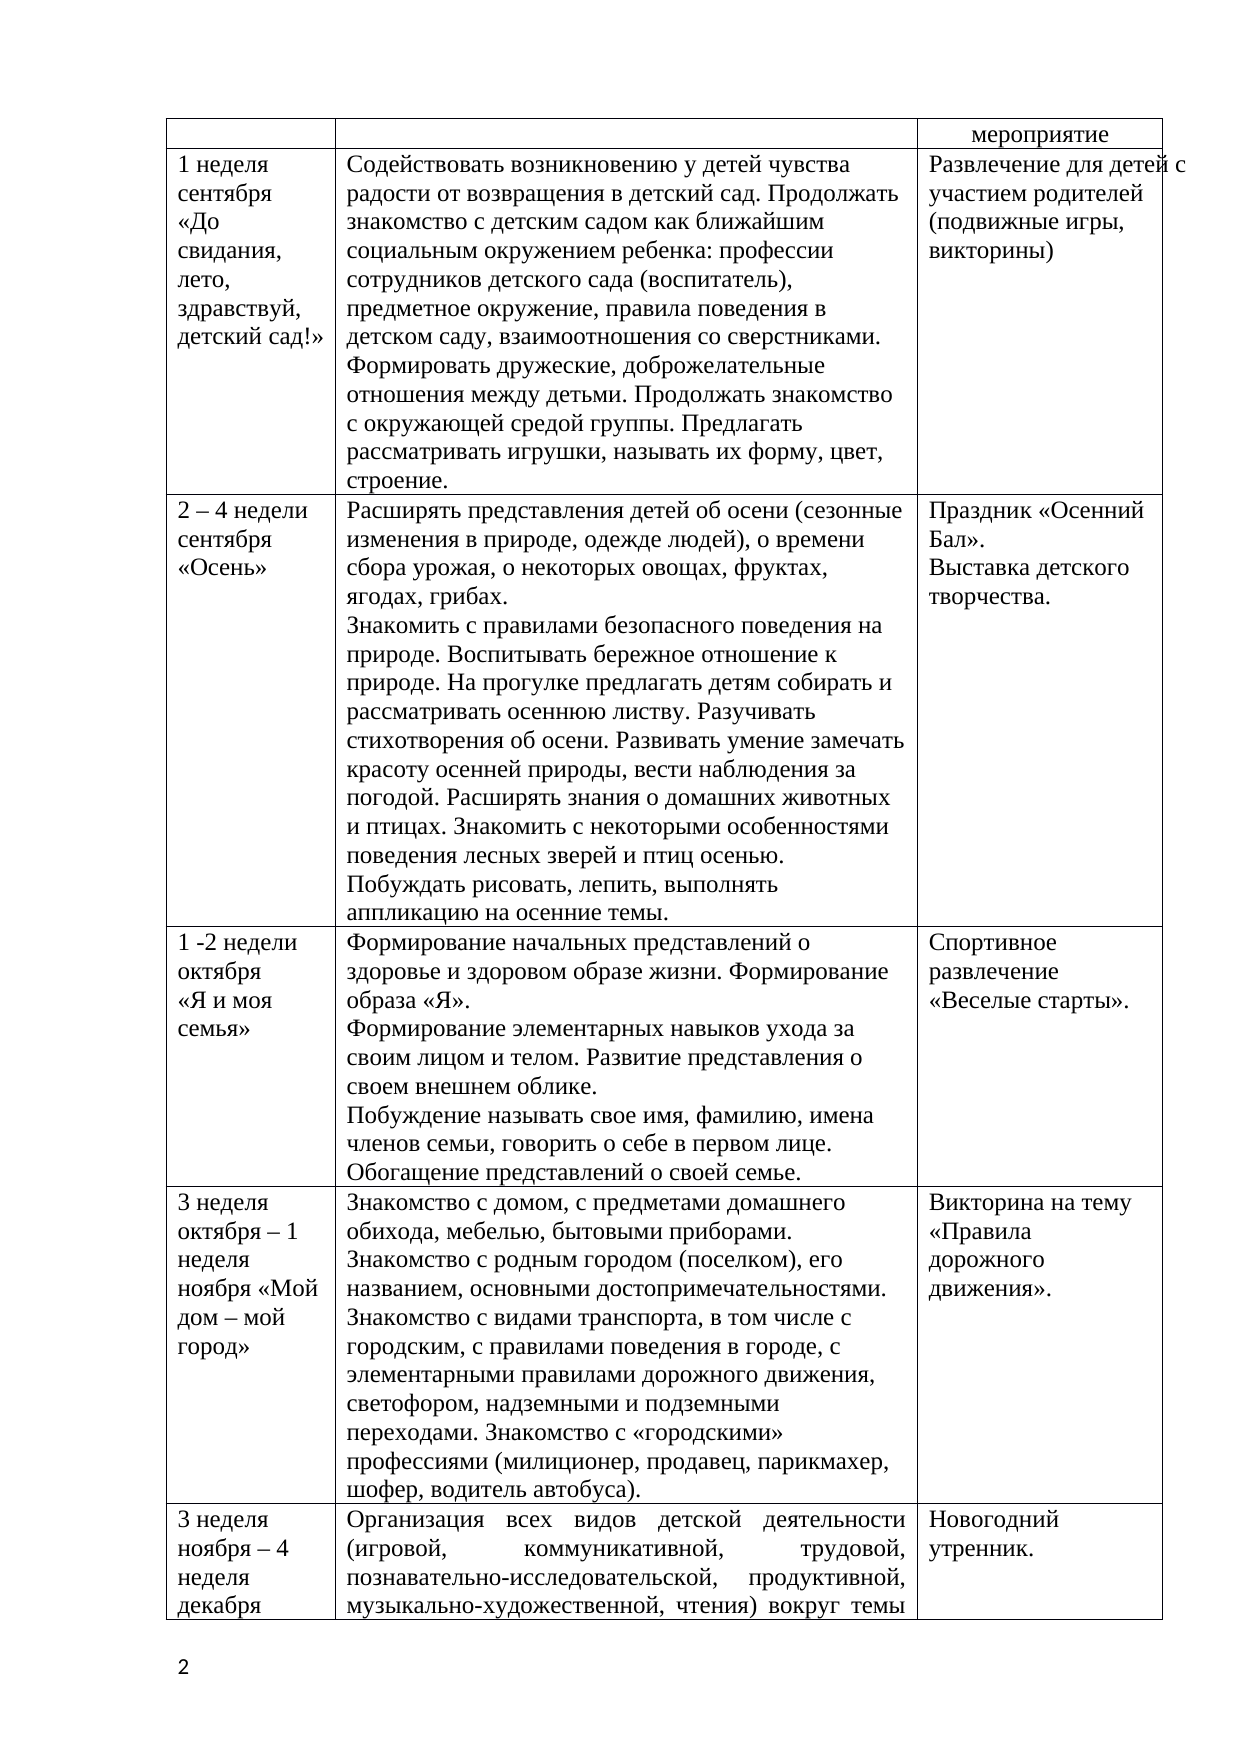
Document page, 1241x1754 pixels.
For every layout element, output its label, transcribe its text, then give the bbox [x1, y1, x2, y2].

table_cell Викторина на тему «Правила дорожного движения». [918, 1187, 1162, 1503]
table_cell Организация всех видов детской деятельности (игровой, коммуникативной, трудовой, познавательно-исследовательской, продуктивной, музыкально-художественной, чтения) вокруг темы [336, 1504, 917, 1619]
table_cell Формирование начальных представлений о здоровье и здоровом образе жизни. Формирование образа «Я». Формирование элементарных навыков ухода за своим лицом и телом. Развитие представления о своем внешнем облике. Побуждение называть свое имя, фамилию, имена членов семьи, говорить о себе в первом лице. Обогащение представлений о своей семье. [336, 927, 917, 1186]
table_cell Спортивное развлечение «Веселые старты». [918, 927, 1162, 1186]
table_cell Праздник «Осенний Бал». Выставка детского творчества. [918, 495, 1162, 926]
table_cell 2 – 4 недели сентября «Осень» [167, 495, 335, 926]
table_header мероприятие [918, 119, 1162, 148]
table_header [167, 119, 335, 148]
table_header [336, 119, 917, 148]
table_cell Расширять представления детей об осени (сезонные изменения в природе, одежде людей), о времени сбора урожая, о некоторых овощах, фруктах, ягодах, грибах. Знакомить с правилами безопасного поведения на природе. Воспитывать бережное отношение к природе. На прогулке предлагать детям собирать и рассматривать осеннюю листву. Разучивать стихотворения об осени. Развивать умение замечать красоту осенней природы, вести наблюдения за погодой. Расширять знания о домашних животных и птицах. Знакомить с некоторыми особенностями поведения лесных зверей и птиц осенью. Побуждать рисовать, лепить, выполнять аппликацию на осенние темы. [336, 495, 917, 926]
table_cell 1 -2 недели октября «Я и моя семья» [167, 927, 335, 1186]
table_cell Новогодний утренник. [918, 1504, 1162, 1619]
table_cell Знакомство с домом, с предметами домашнего обихода, мебелью, бытовыми приборами. Знакомство с родным городом (поселком), его названием, основными достопримечательностями. Знакомство с видами транспорта, в том числе с городским, с правилами поведения в городе, с элементарными правилами дорожного движения, светофором, надземными и подземными переходами. Знакомство с «городскими» профессиями (милиционер, продавец, парикмахер, шофер, водитель автобуса). [336, 1187, 917, 1503]
table_cell 3 неделя октября – 1 неделя ноября «Мой дом – мой город» [167, 1187, 335, 1503]
table_cell Содействовать возникновению у детей чувства радости от возвращения в детский сад. Продолжать знакомство с детским садом как ближайшим социальным окружением ребенка: профессии сотрудников детского сада (воспитатель), предметное окружение, правила поведения в детском саду, взаимоотношения со сверстниками. Формировать дружеские, доброжелательные отношения между детьми. Продолжать знакомство с окружающей средой группы. Предлагать рассматривать игрушки, называть их форму, цвет, строение. [336, 149, 917, 494]
table_cell Развлечение для детей с участием родителей (подвижные игры, викторины) [918, 149, 1162, 494]
table_cell 3 неделя ноября – 4 неделя декабря [167, 1504, 335, 1619]
table_cell 1 неделя сентября «До свидания, лето, здравствуй, детский сад!» [167, 149, 335, 494]
